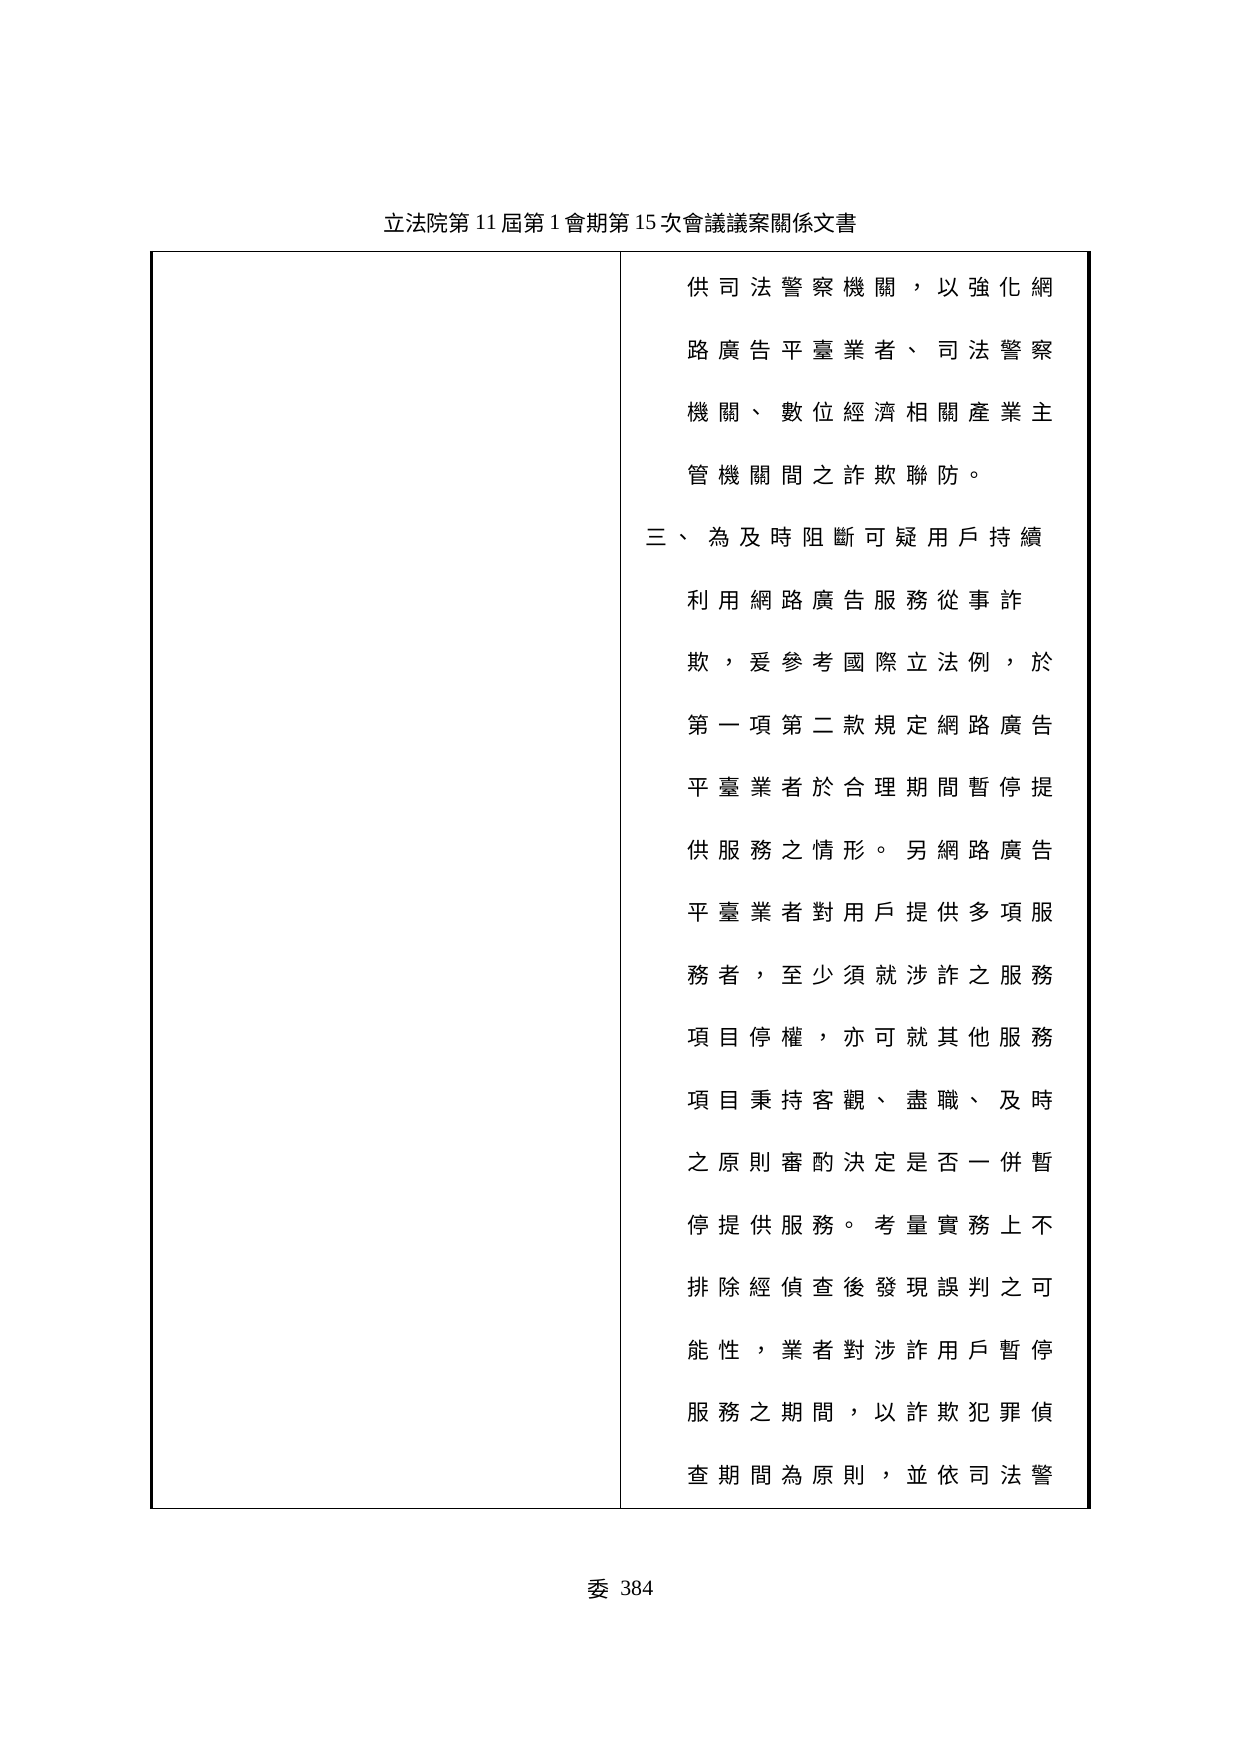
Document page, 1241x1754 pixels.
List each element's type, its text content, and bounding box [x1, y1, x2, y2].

table_cell 供司法警察機關，以強化網路廣告平臺業者、司法警察機關、數位經濟相關產業主管機關間之詐欺聯防。 三、為及時阻斷可疑用戶持續利用網路廣告服務從事詐欺，爰參考國際立法例，於第一項第二款規定網路廣告平臺業者於合理期間暫停提供服務之情形。另網路廣告平臺業者對用戶提供多項服務者，至少須就涉詐之服務項目停權，亦可就其他服務項目秉持客觀、盡職、及時之原則審酌決定是否一併暫停提供服務。考量實務上不排除經偵查後發現誤判之可能性，業者對涉詐用戶暫停服務之期間，以詐欺犯罪偵查期間為原則，並依司法警 [621, 252, 1087, 1508]
table_cell 第三十二條 網路廣告平臺業者知悉其刊登或推播之廣告為詐欺廣告或明顯涉及詐欺時，應依下列規定辦理： 一、主動或依司法警察機關、數位經濟相關產業主管機關或各目的事業主管機關之通知期限內，移除、限制瀏覽、停止播送該廣告或採取其他必要之處置，並將該廣告之委託刊播者、出資者等資訊，及廣告內含疑似涉及詐欺之網路通訊軟體帳號、電信號碼等相關資訊提供司法警察機關。 二、對刊播詐欺廣告或明顯涉及詐欺廣告之用戶，或經司法警察機關通知該用戶為明顯涉及詐欺帳號並令其暫停提供服務時，於合理期間暫停提供服務。 網路廣告平臺業者違反前項規定，對於因誤信廣告內容而受有損害之人，應與廣告委託刊播者、出資者負連帶損害賠償責任。 網路廣告平臺業者依第一項第二款規定暫停提供服務，應秉持客觀、盡職、及時之原則審酌決定。 第一項第一款之通知期限，由數位經濟相關產業主管機關公告之。 [153, 252, 620, 1508]
